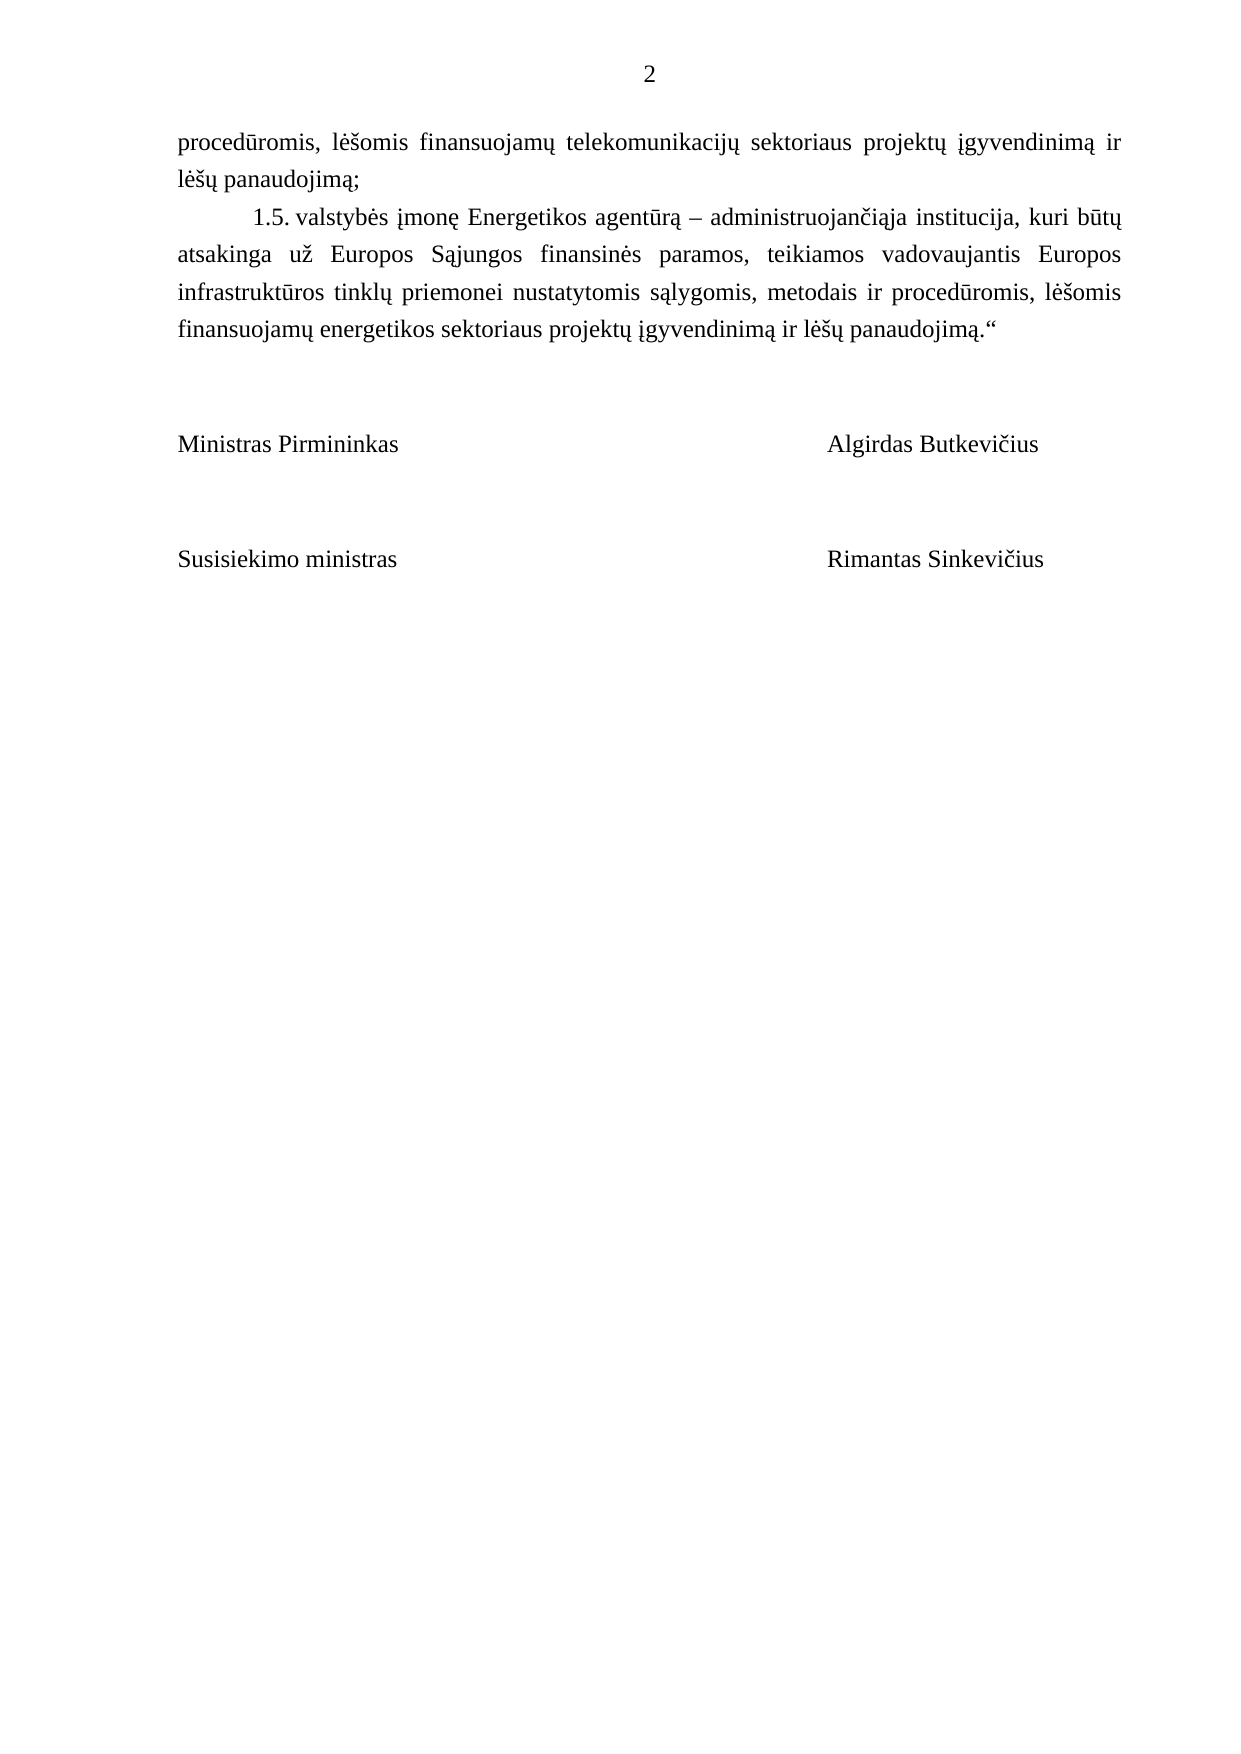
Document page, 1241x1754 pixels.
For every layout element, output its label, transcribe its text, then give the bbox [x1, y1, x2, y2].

text Susisiekimo ministras Rimantas Sinkevičius [177, 544, 1122, 573]
text procedūromis, lėšomis finansuojamų telekomunikacijų sektoriaus projektų įgyvendinimą ir lėšų panaudojimą; [177, 118, 1122, 193]
text Ministras Pirmininkas Algirdas Butkevičius [177, 429, 1122, 458]
text 1.5. valstybės įmonę Energetikos agentūrą – administruojančiąja institucija, kuri būtų atsakinga už Europos Sąjungos finansinės paramos, teikiamos vadovaujantis Europos infrastruktūros tinklų priemonei nustatytomis sąlygomis, metodais ir procedūromis, lėšomis finansuojamų energetikos sektoriaus projektų įgyvendinimą ir lėšų panaudojimą.“ [177, 193, 1122, 343]
